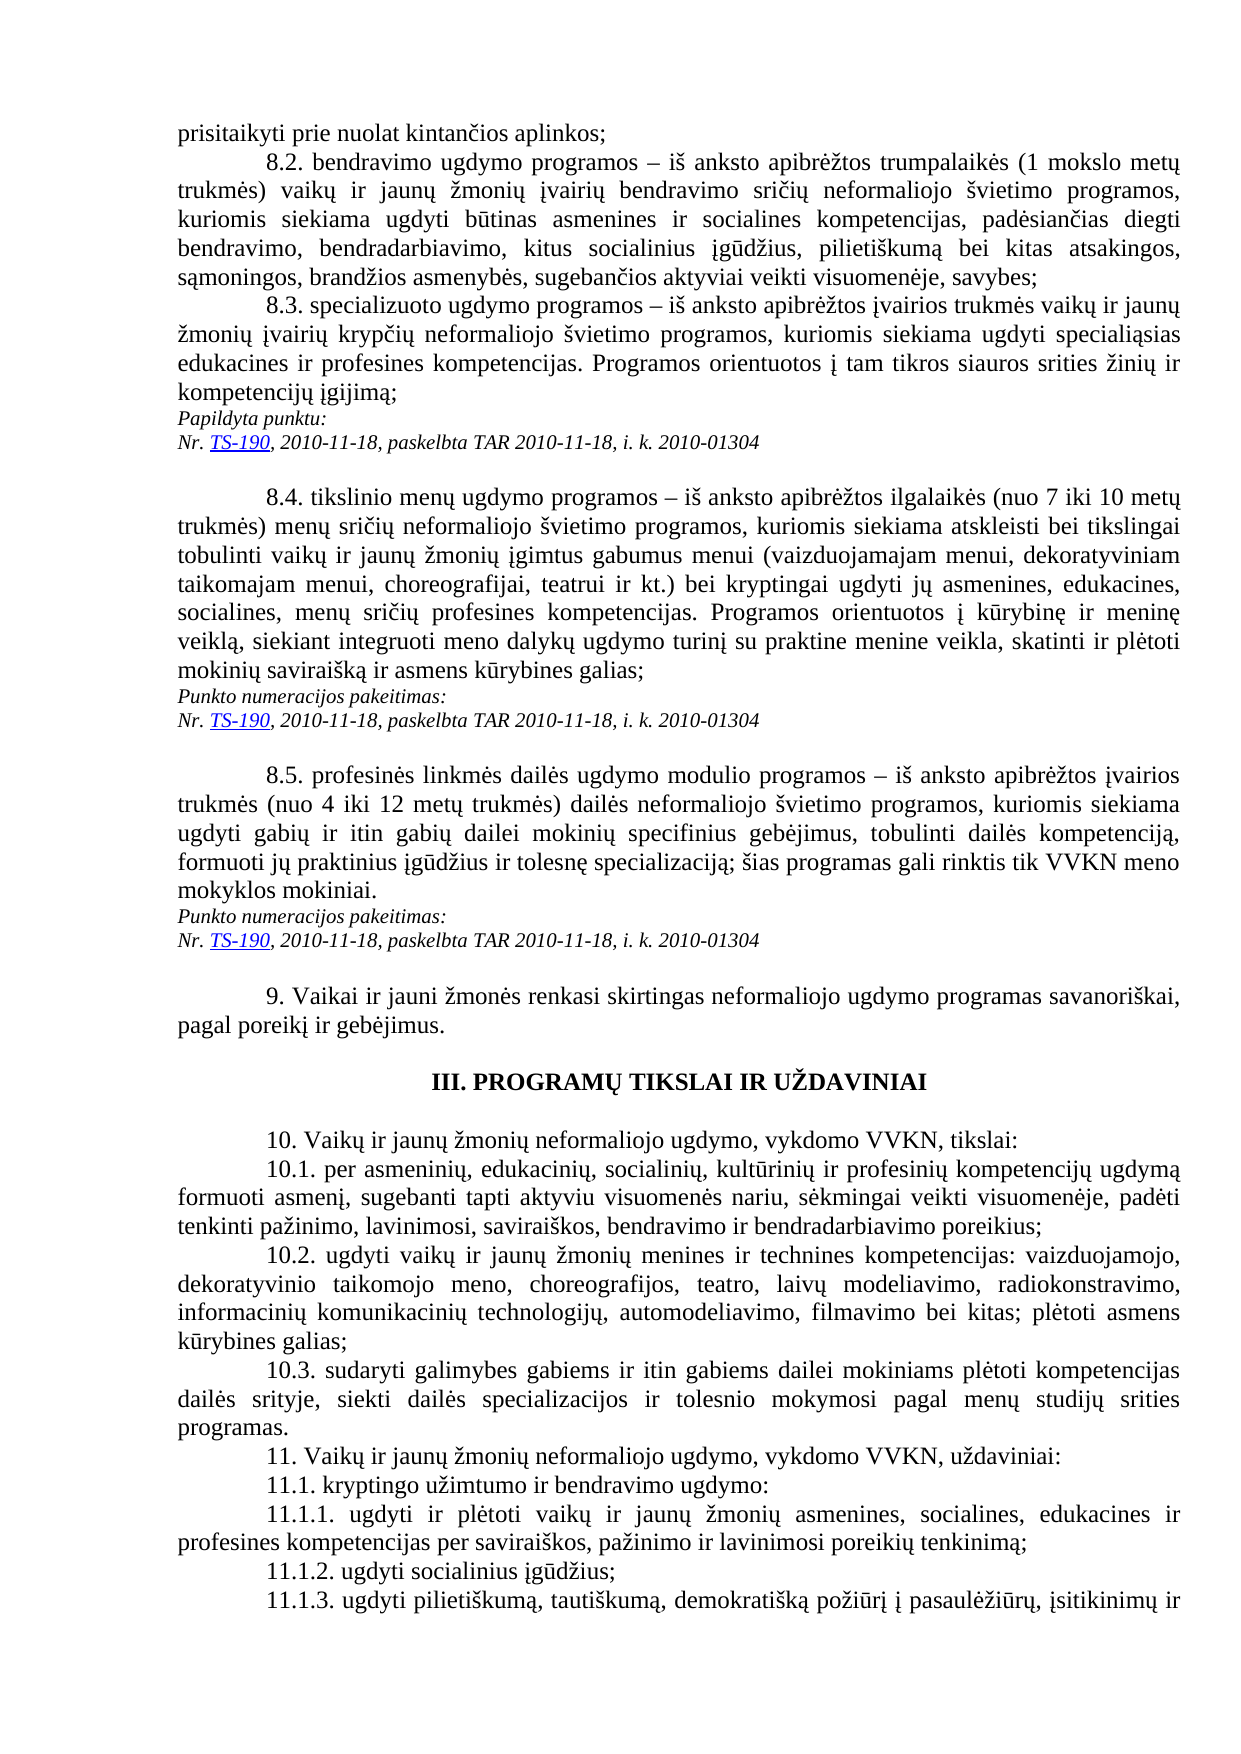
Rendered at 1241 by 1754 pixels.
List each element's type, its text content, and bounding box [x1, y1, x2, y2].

text Punkto numeracijos pakeitimas: [177, 684, 1181, 708]
text 8.2. bendravimo ugdymo programos – iš anksto apibrėžtos trumpalaikės (1 mokslo metų trukmės) vaikų ir jaunų žmonių įvairių bendravimo sričių neformaliojo švietimo programos, kuriomis siekiama ugdyti būtinas asmenines ir socialines kompetencijas, padėsiančias diegti bendravimo, bendradarbiavimo, kitus socialinius įgūdžius, pilietiškumą bei kitas atsakingos, sąmoningos, brandžios asmenybės, sugebančios aktyviai veikti visuomenėje, savybes; [177, 147, 1181, 291]
text 10.2. ugdyti vaikų ir jaunų žmonių menines ir technines kompetencijas: vaizduojamojo, dekoratyvinio taikomojo meno, choreografijos, teatro, laivų modeliavimo, radiokonstravimo, informacinių komunikacinių technologijų, automodeliavimo, filmavimo bei kitas; plėtoti asmens kūrybines galias; [177, 1240, 1181, 1355]
text Punkto numeracijos pakeitimas: [177, 904, 1181, 928]
text 11. Vaikų ir jaunų žmonių neformaliojo ugdymo, vykdomo VVKN, uždaviniai: [177, 1441, 1181, 1470]
text 9. Vaikai ir jauni žmonės renkasi skirtingas neformaliojo ugdymo programas savanoriškai, pagal poreikį ir gebėjimus. [177, 981, 1181, 1039]
text Nr. TS-190, 2010-11-18, paskelbta TAR 2010-11-18, i. k. 2010-01304 [177, 708, 1181, 732]
text 8.4. tikslinio menų ugdymo programos – iš anksto apibrėžtos ilgalaikės (nuo 7 iki 10 metų trukmės) menų sričių neformaliojo švietimo programos, kuriomis siekiama atskleisti bei tikslingai tobulinti vaikų ir jaunų žmonių įgimtus gabumus menui (vaizduojamajam menui, dekoratyviniam taikomajam menui, choreografijai, teatrui ir kt.) bei kryptingai ugdyti jų asmenines, edukacines, socialines, menų sričių profesines kompetencijas. Programos orientuotos į kūrybinę ir meninę veiklą, siekiant integruoti meno dalykų ugdymo turinį su praktine menine veikla, skatinti ir plėtoti mokinių saviraišką ir asmens kūrybines galias; [177, 482, 1181, 684]
text 8.5. profesinės linkmės dailės ugdymo modulio programos – iš anksto apibrėžtos įvairios trukmės (nuo 4 iki 12 metų trukmės) dailės neformaliojo švietimo programos, kuriomis siekiama ugdyti gabių ir itin gabių dailei mokinių specifinius gebėjimus, tobulinti dailės kompetenciją, formuoti jų praktinius įgūdžius ir tolesnę specializaciją; šias programas gali rinktis tik VVKN meno mokyklos mokiniai. [177, 761, 1181, 904]
text 11.1.3. ugdyti pilietiškumą, tautiškumą, demokratišką požiūrį į pasaulėžiūrų, įsitikinimų ir [177, 1585, 1181, 1614]
text Papildyta punktu: [177, 406, 1181, 430]
text 11.1.1. ugdyti ir plėtoti vaikų ir jaunų žmonių asmenines, socialines, edukacines ir profesines kompetencijas per saviraiškos, pažinimo ir lavinimosi poreikių tenkinimą; [177, 1499, 1181, 1556]
text 10.3. sudaryti galimybes gabiems ir itin gabiems dailei mokiniams plėtoti kompetencijas dailės srityje, siekti dailės specializacijos ir tolesnio mokymosi pagal menų studijų srities programas. [177, 1355, 1181, 1441]
text 11.1.2. ugdyti socialinius įgūdžius; [177, 1556, 1181, 1585]
text 10. Vaikų ir jaunų žmonių neformaliojo ugdymo, vykdomo VVKN, tikslai: [177, 1125, 1181, 1154]
text 10.1. per asmeninių, edukacinių, socialinių, kultūrinių ir profesinių kompetencijų ugdymą formuoti asmenį, sugebanti tapti aktyviu visuomenės nariu, sėkmingai veikti visuomenėje, padėti tenkinti pažinimo, lavinimosi, saviraiškos, bendravimo ir bendradarbiavimo poreikius; [177, 1154, 1181, 1240]
text Nr. TS-190, 2010-11-18, paskelbta TAR 2010-11-18, i. k. 2010-01304 [177, 928, 1181, 952]
text prisitaikyti prie nuolat kintančios aplinkos; [177, 118, 1181, 147]
text 8.3. specializuoto ugdymo programos – iš anksto apibrėžtos įvairios trukmės vaikų ir jaunų žmonių įvairių krypčių neformaliojo švietimo programos, kuriomis siekiama ugdyti specialiąsias edukacines ir profesines kompetencijas. Programos orientuotos į tam tikros siauros srities žinių ir kompetencijų įgijimą; [177, 291, 1181, 406]
text 11.1. kryptingo užimtumo ir bendravimo ugdymo: [177, 1470, 1181, 1499]
text Nr. TS-190, 2010-11-18, paskelbta TAR 2010-11-18, i. k. 2010-01304 [177, 430, 1181, 454]
text III. PROGRAMŲ TIKSLAI IR UŽDAVINIAI [177, 1067, 1181, 1096]
